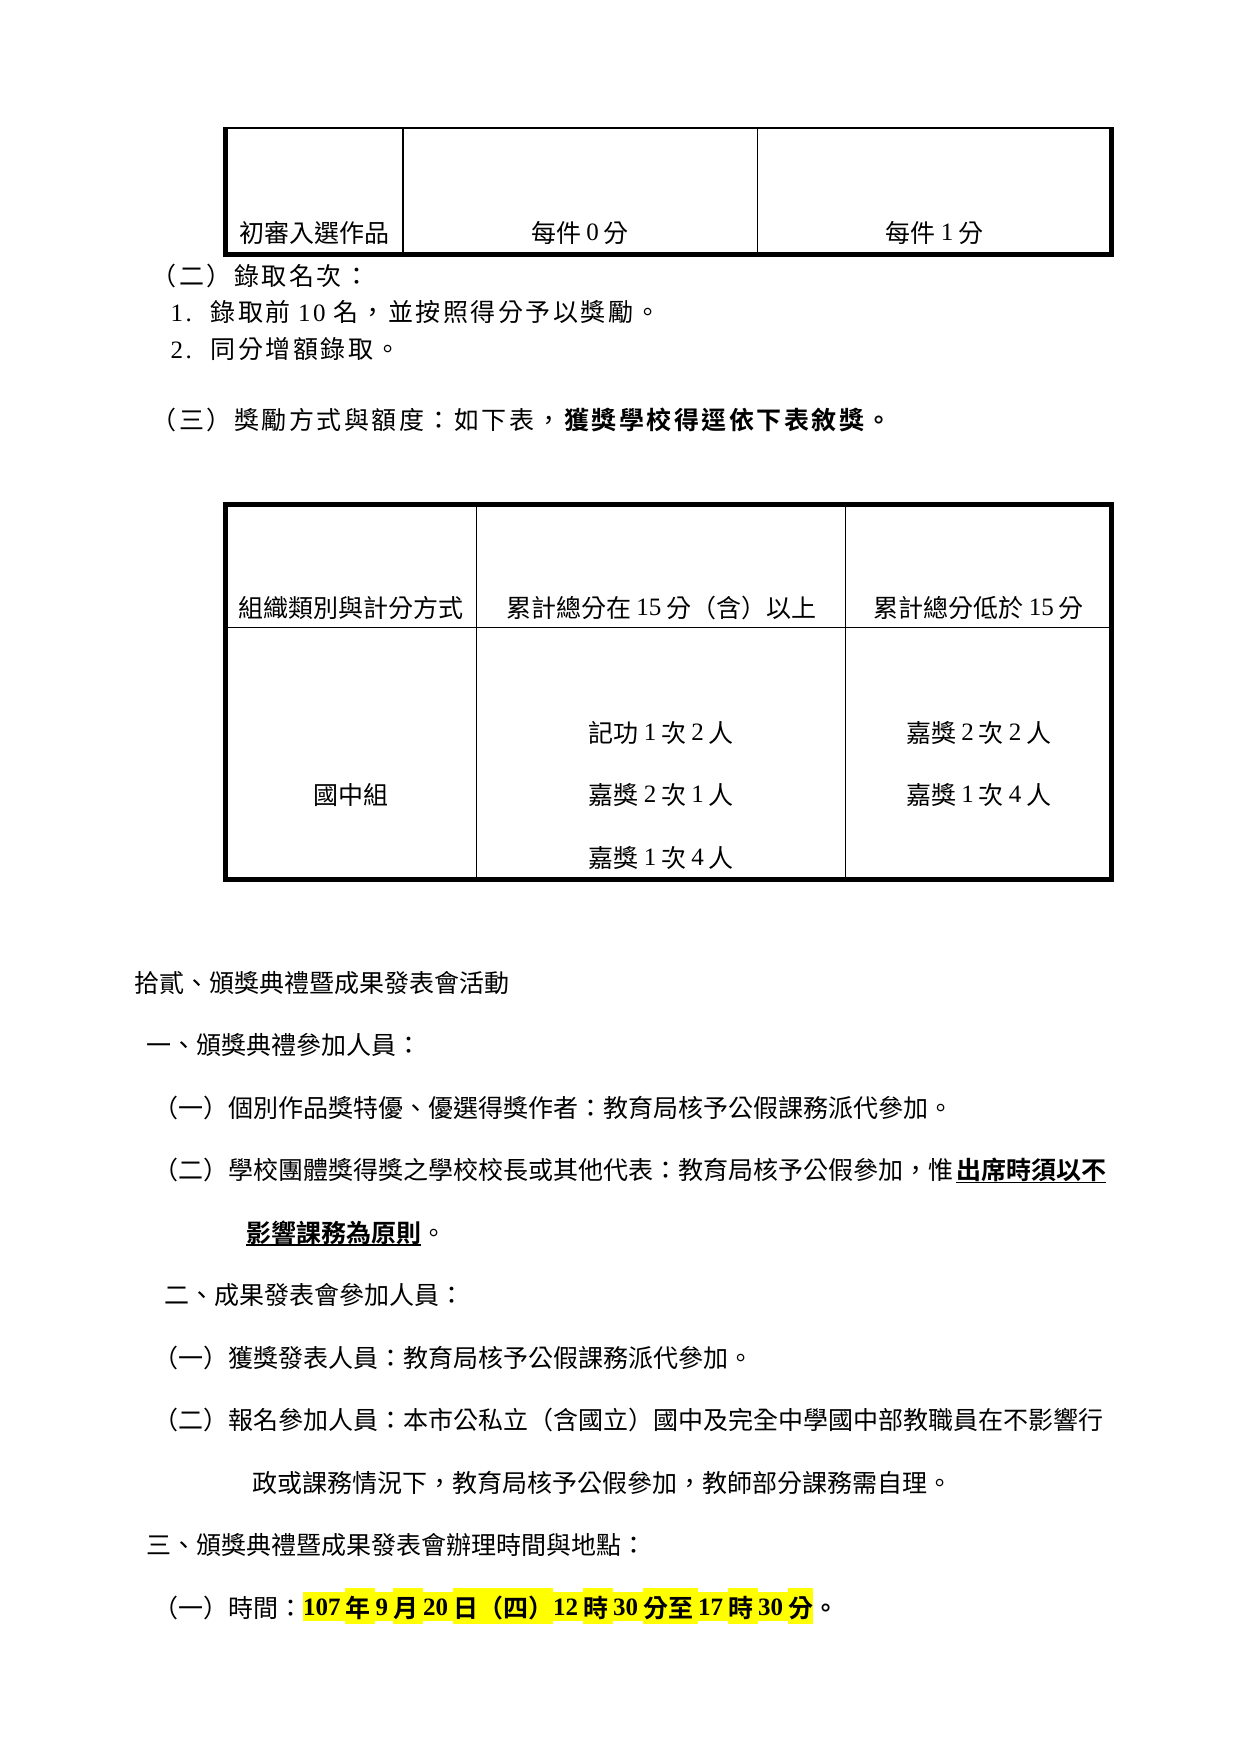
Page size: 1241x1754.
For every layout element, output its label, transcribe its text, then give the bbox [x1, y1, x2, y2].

text （一）時間：107年9月20日（四）12時30分至17時30分。 [134, 1564, 1106, 1627]
text （一）獲獎發表人員：教育局核予公假課務派代參加。 [134, 1314, 1106, 1377]
table_header 累計總分在15分（含）以上 [477, 507, 845, 627]
table_cell 國中組 [228, 628, 476, 877]
text （二）錄取名次： [134, 257, 1106, 293]
text 一、頒獎典禮參加人員： [134, 1002, 1106, 1064]
table_cell 嘉獎2次2人 嘉獎1次4人 [846, 628, 1109, 877]
text 拾貳、頒獎典禮暨成果發表會活動 [134, 939, 1106, 1002]
table_header 組織類別與計分方式 [228, 507, 476, 627]
text 二、成果發表會參加人員： [134, 1252, 1106, 1314]
table_cell 記功1次2人 嘉獎2次1人 嘉獎1次4人 [477, 628, 845, 877]
text （三）獎勵方式與額度：如下表，獲獎學校得逕依下表敘獎。 [134, 377, 1106, 439]
list 錄取前10名，並按照得分予以獎勵。 [170, 293, 1106, 329]
list 同分增額錄取。 [170, 329, 1106, 365]
text 三、頒獎典禮暨成果發表會辦理時間與地點： [134, 1502, 1106, 1564]
text （二）報名參加人員：本市公私立（含國立）國中及完全中學國中部教職員在不影響行政或課務情況下，教育局核予公假參加，教師部分課務需自理。 [134, 1377, 1106, 1502]
table_cell 每件0分 [404, 129, 757, 252]
table_cell 初審入選作品 [228, 129, 402, 252]
text （二）學校團體獎得獎之學校校長或其他代表：教育局核予公假參加，惟出席時須以不影響課務為原則。 [134, 1127, 1106, 1252]
table_header 累計總分低於15分 [846, 507, 1109, 627]
table_cell 每件1分 [758, 129, 1109, 252]
text （一）個別作品獎特優、優選得獎作者：教育局核予公假課務派代參加。 [134, 1064, 1106, 1127]
